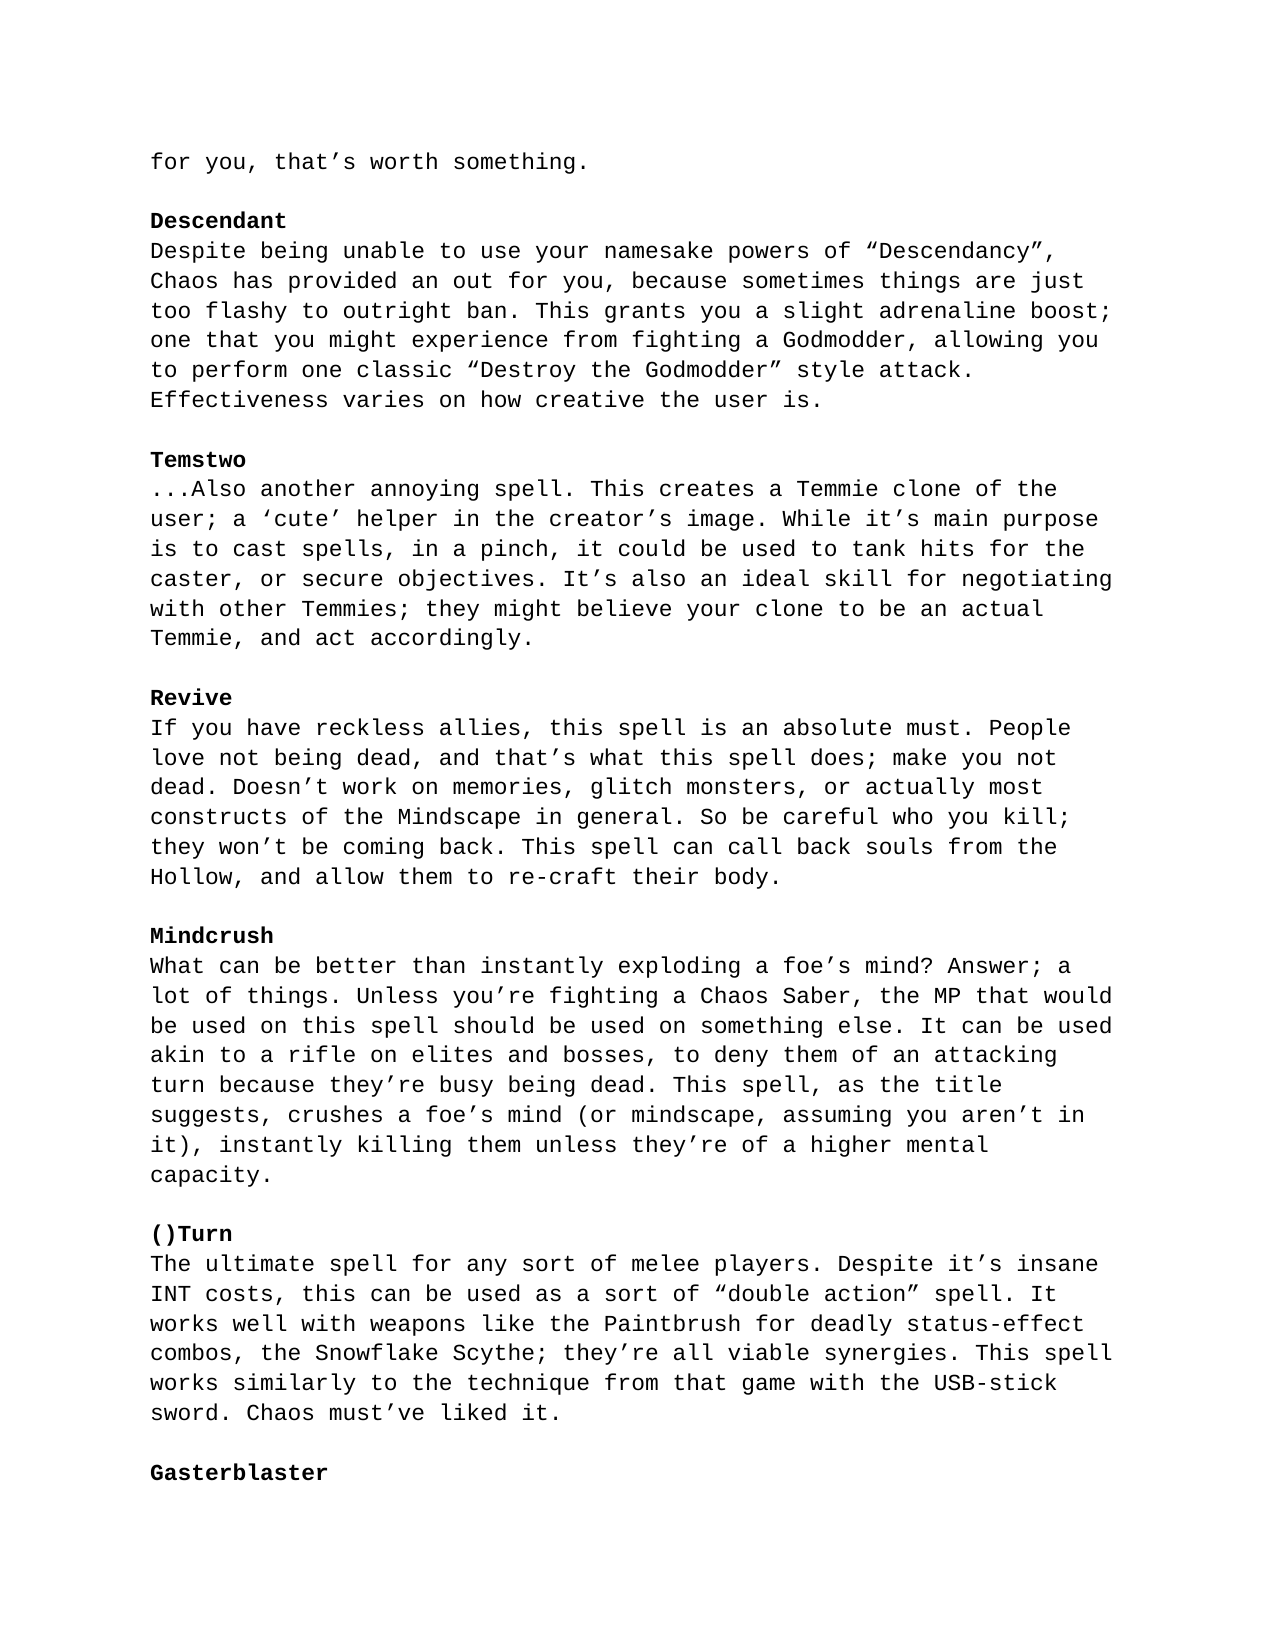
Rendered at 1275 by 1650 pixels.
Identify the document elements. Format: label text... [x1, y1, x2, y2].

text Temstwo [150, 448, 1125, 474]
text What can be better than instantly exploding a foe’s mind? Answer; a lot of things. Unless you’re fighting a Chaos Saber, the MP that would be used on this spell should be used on something else. It can be used akin to a rifle on elites and bosses, to deny them of an attacking turn because they’re busy being dead. This spell, as the title suggests, crushes a foe’s mind (or mindscape, assuming you aren’t in it), instantly killing them unless they’re of a higher mental capacity. [150, 954, 1125, 1189]
text ...Also another annoying spell. This creates a Temmie clone of the user; a ‘cute’ helper in the creator’s image. While it’s main purpose is to cast spells, in a pinch, it could be used to tank hits for the caster, or secure objectives. It’s also an ideal skill for negotiating with other Temmies; they might believe your clone to be an actual Temmie, and act accordingly. [150, 478, 1125, 653]
text Revive [150, 686, 1125, 712]
text ()Turn [150, 1222, 1125, 1248]
text The ultimate spell for any sort of melee players. Despite it’s insane INT costs, this can be used as a sort of “double action” spell. It works well with weapons like the Paintbrush for deadly status-effect combos, the Snowflake Scythe; they’re all viable synergies. This spell works similarly to the technique from that game with the USB-stick sword. Chaos must’ve liked it. [150, 1252, 1125, 1427]
text If you have reckless allies, this spell is an absolute must. People love not being dead, and that’s what this spell does; make you not dead. Doesn’t work on memories, glitch monsters, or actually most constructs of the Mindscape in general. So be careful who you kill; they won’t be coming back. This spell can call back souls from the Hollow, and allow them to re-craft their body. [150, 716, 1125, 891]
text for you, that’s worth something. [150, 150, 1125, 176]
text Mindcrush [150, 924, 1125, 951]
text Descendant [150, 209, 1125, 236]
text Despite being unable to use your namesake powers of “Descendancy”, Chaos has provided an out for you, because sometimes things are just too flashy to outright ban. This grants you a slight adrenaline boost; one that you might experience from fighting a Godmodder, allowing you to perform one classic “Destroy the Godmodder” style attack. Effectiveness varies on how creative the user is. [150, 239, 1125, 414]
text Gasterblaster [150, 1461, 1125, 1487]
